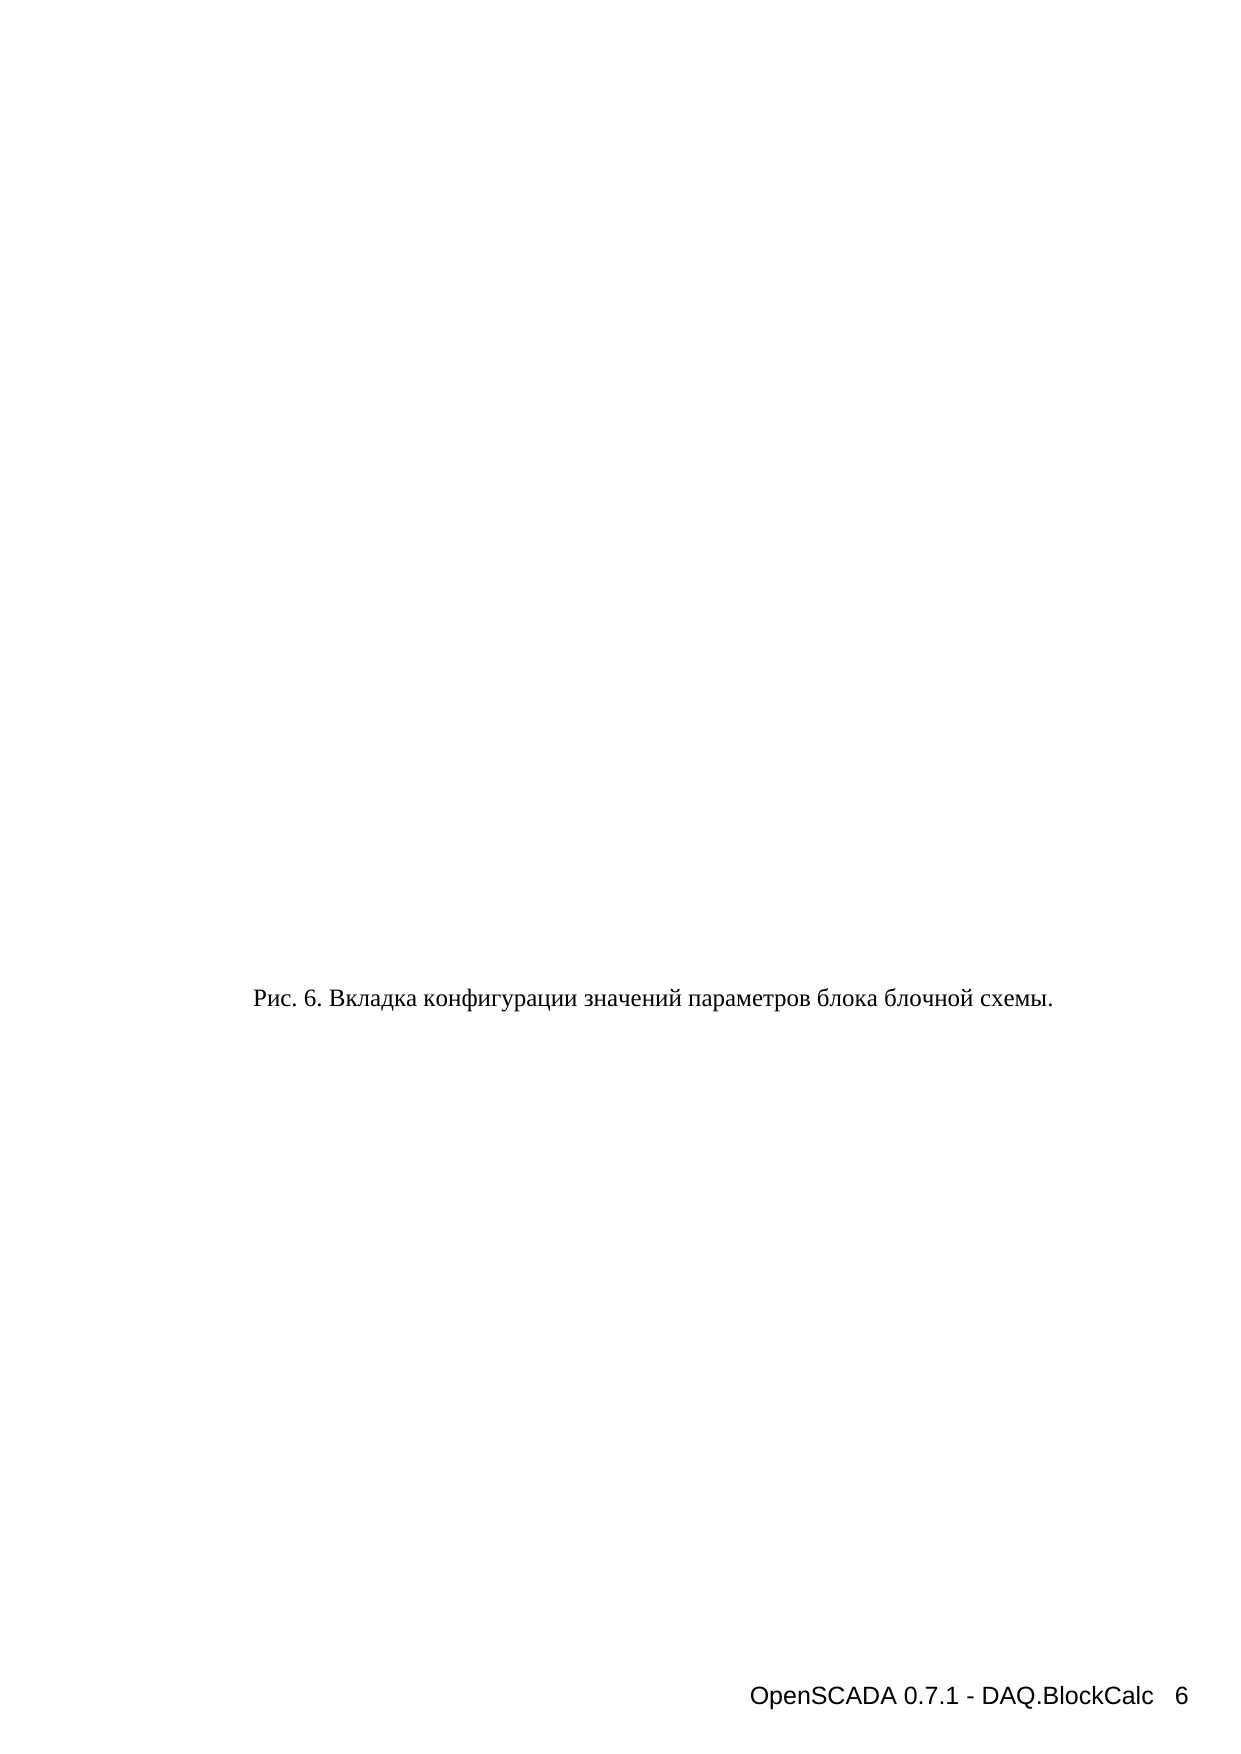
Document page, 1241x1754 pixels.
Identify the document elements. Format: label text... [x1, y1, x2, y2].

text Рис. 6. Вкладка конфигурации значений параметров блока блочной схемы. [118, 75, 1188, 1012]
